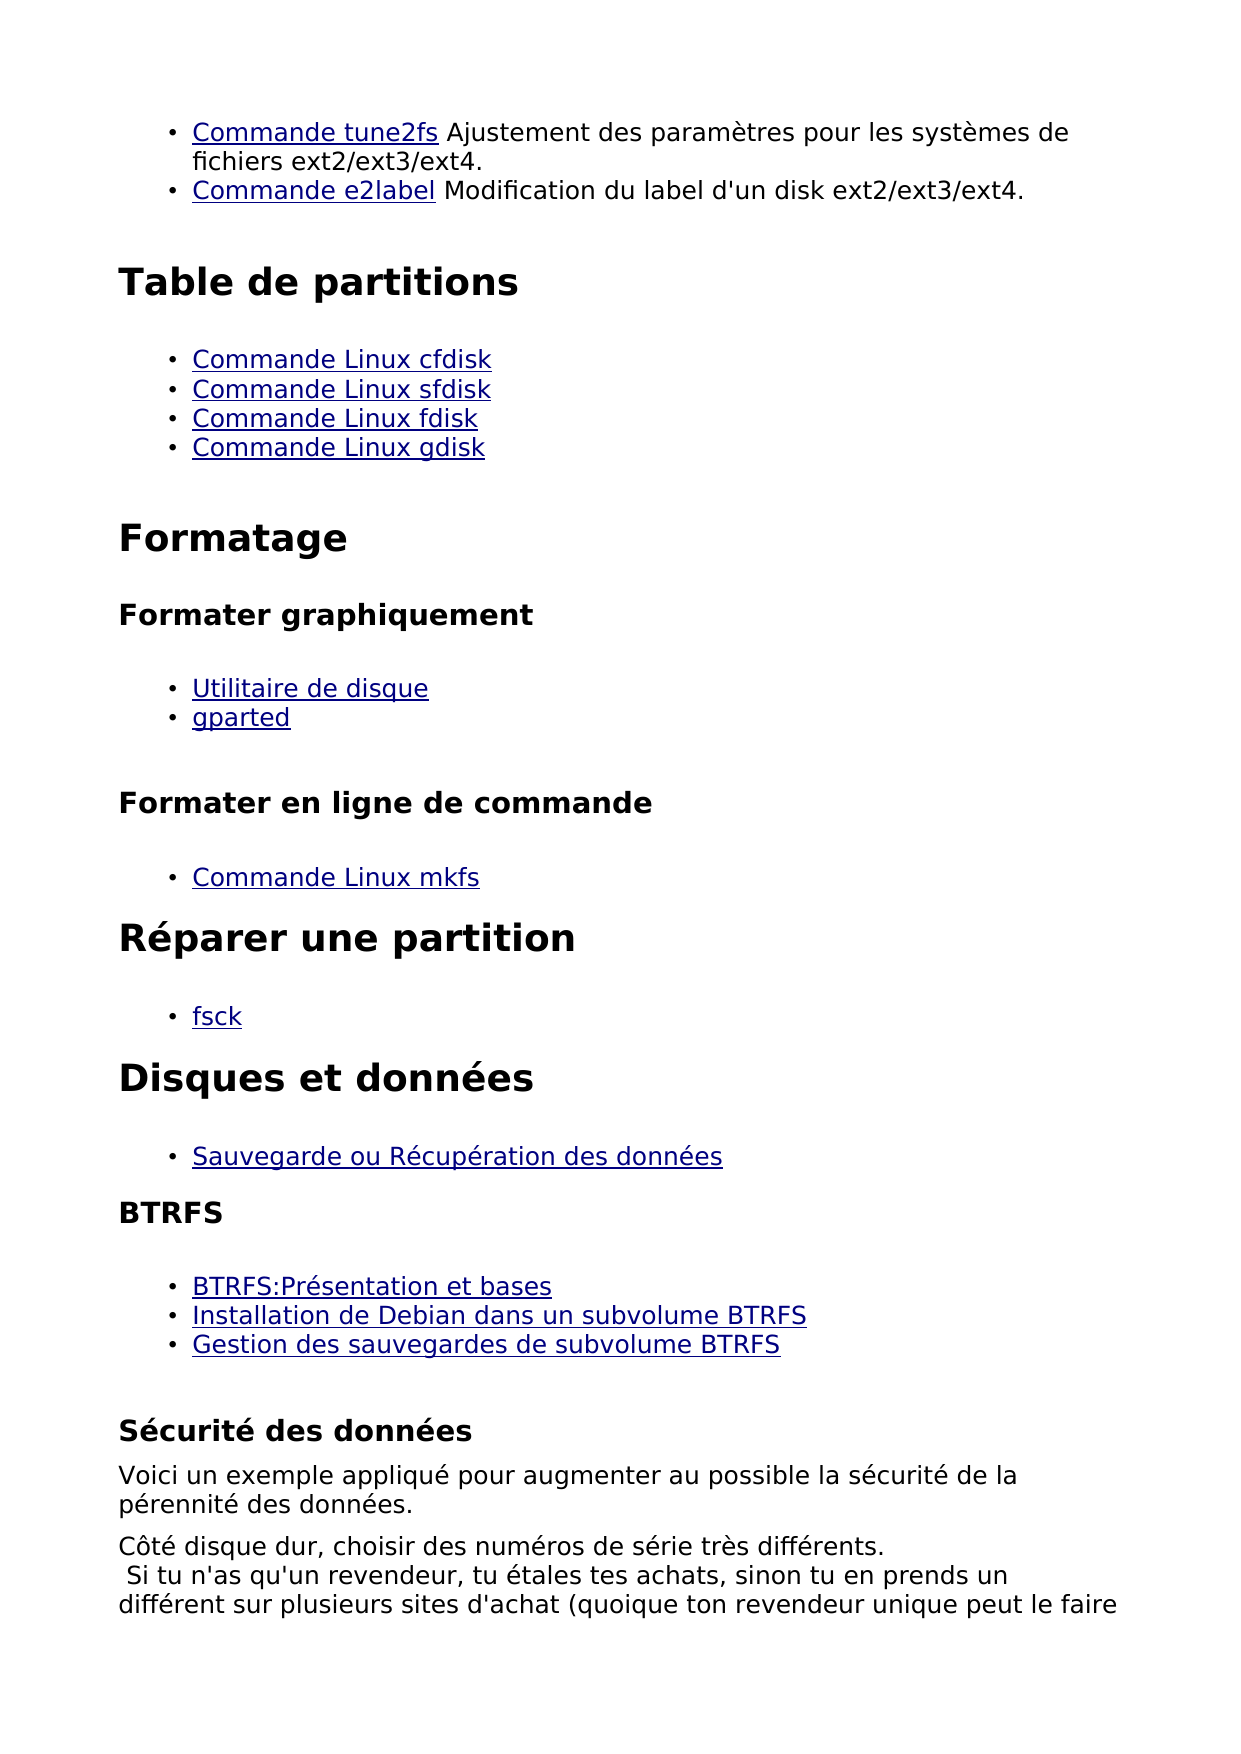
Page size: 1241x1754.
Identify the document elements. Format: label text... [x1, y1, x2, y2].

subtitle Formatage [118, 517, 1122, 561]
subtitle Réparer une partition [118, 917, 1122, 961]
list Installation de Debian dans un subvolume BTRFS [177, 1302, 1122, 1331]
list Commande Linux cfdisk [177, 346, 1122, 375]
list BTRFS:Présentation et bases [177, 1272, 1122, 1302]
subtitle Sécurité des données [118, 1414, 1122, 1448]
text Voici un exemple appliqué pour augmenter au possible la sécurité de la pérennité des données. [118, 1461, 1122, 1519]
list Commande e2label Modification du label d'un disk ext2/ext3/ext4. [177, 176, 1122, 206]
list Commande Linux sfdisk [177, 375, 1122, 404]
list Commande tune2fs Ajustement des paramètres pour les systèmes de fichiers ext2/ext3/ext4. [177, 118, 1122, 176]
list Commande Linux gdisk [177, 433, 1122, 462]
subtitle BTRFS [118, 1196, 1122, 1230]
list Gestion des sauvegardes de subvolume BTRFS [177, 1331, 1122, 1360]
subtitle Disques et données [118, 1057, 1122, 1100]
list Commande Linux mkfs [177, 863, 1122, 892]
text Côté disque dur, choisir des numéros de série très différents. Si tu n'as qu'un revendeur, tu étales tes achats, sinon tu en prends un différent sur plusieurs sites d'achat (quoique ton revendeur unique peut le faire [118, 1532, 1122, 1619]
subtitle Table de partitions [118, 260, 1122, 304]
list Utilitaire de disque [177, 674, 1122, 703]
list Sauvegarde ou Récupération des données [177, 1142, 1122, 1171]
list fsck [177, 1002, 1122, 1032]
list gparted [177, 703, 1122, 732]
subtitle Formater en ligne de commande [118, 787, 1122, 821]
list Commande Linux fdisk [177, 404, 1122, 433]
subtitle Formater graphiquement [118, 598, 1122, 632]
